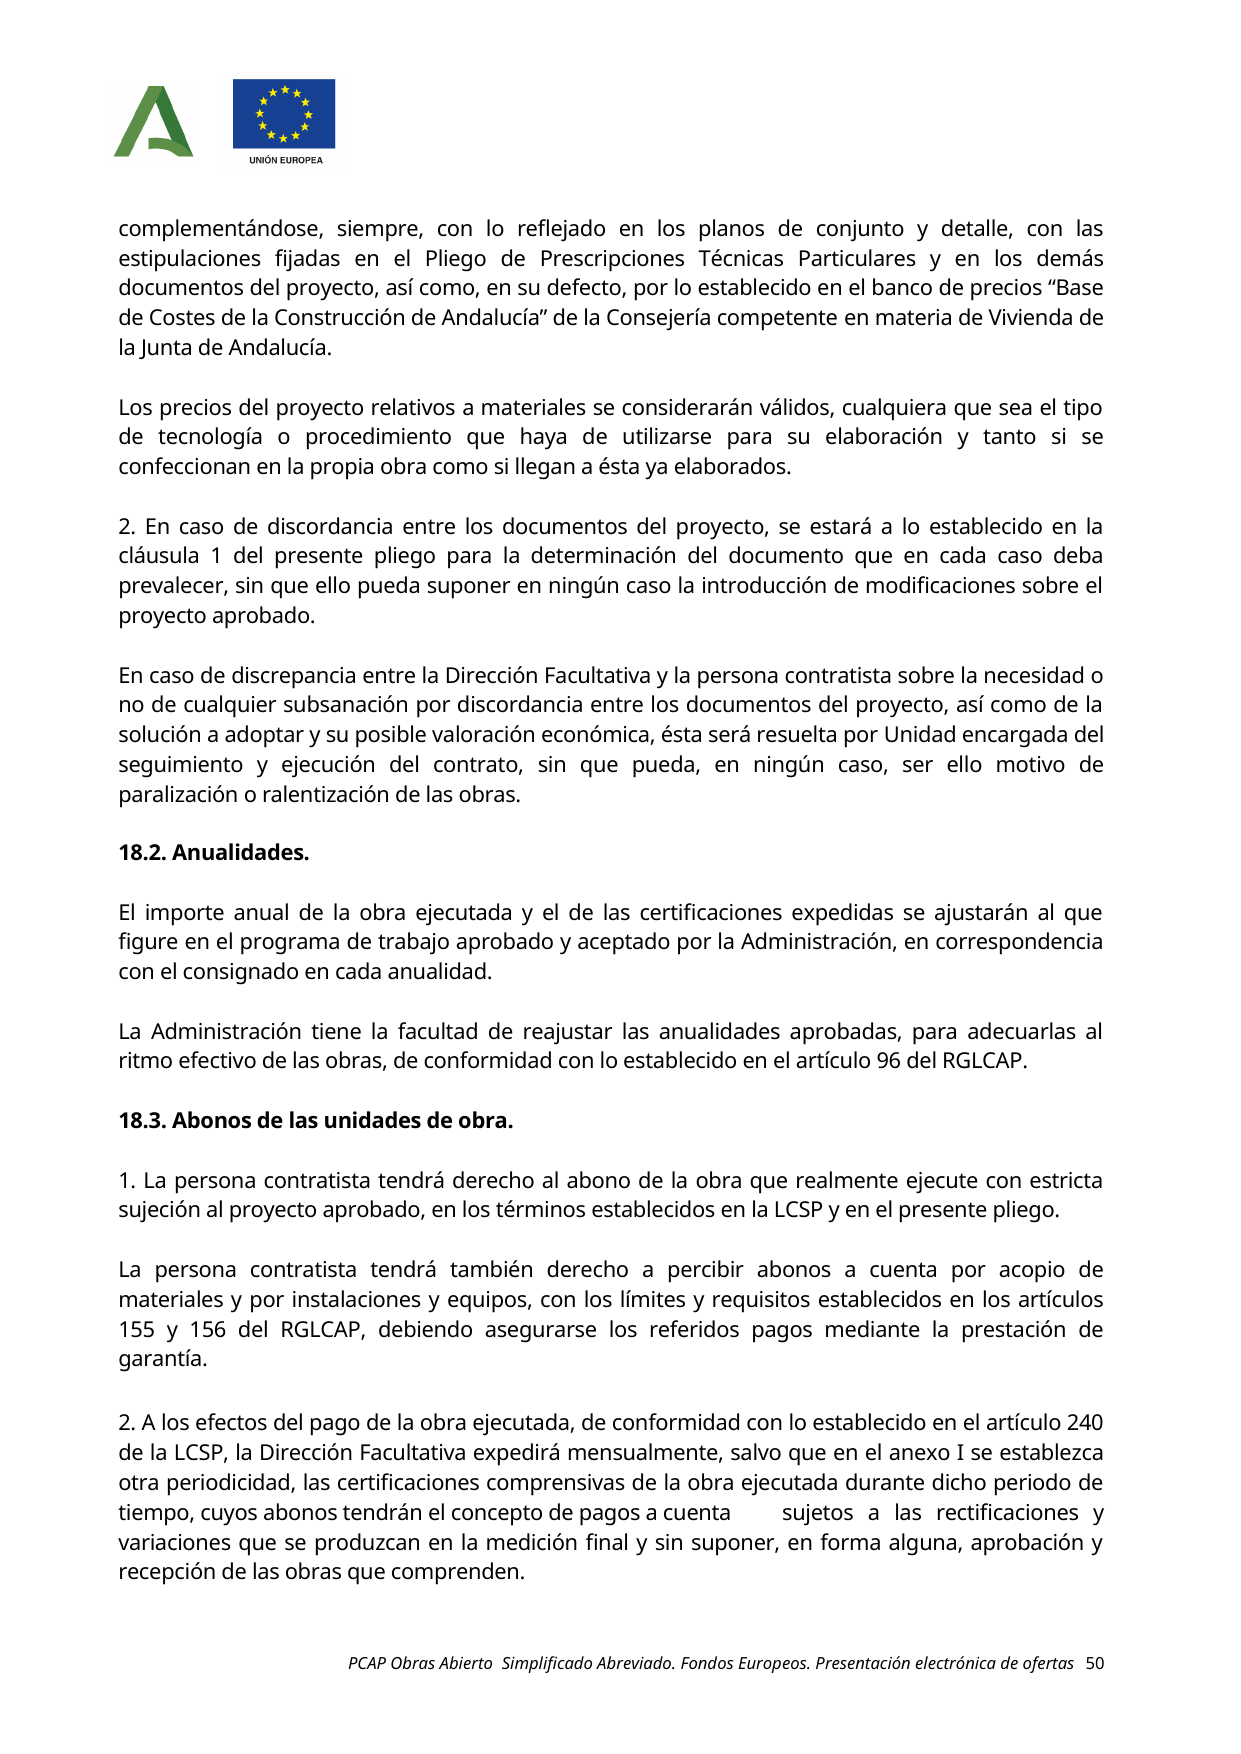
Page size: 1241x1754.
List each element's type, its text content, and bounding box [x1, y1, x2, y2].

text En caso de discrepancia entre la Dirección Facultativa y la persona contratista sobre la necesidad o no de cualquier subsanación por discordancia entre los documentos del proyecto, así como de la solución a adoptar y su posible valoración económica, ésta será resuelta por Unidad encargada del seguimiento y ejecución del contrato, sin que pueda, en ningún caso, ser ello motivo de paralización o ralentización de las obras. [118, 659, 1104, 808]
text La Administración tiene la facultad de reajustar las anualidades aprobadas, para adecuarlas al ritmo efectivo de las obras, de conformidad con lo establecido en el artículo 96 del RGLCAP. [118, 1016, 1104, 1075]
text 18.2. Anualidades. [118, 837, 1104, 867]
picture [109, 81, 198, 161]
text 18.3. Abonos de las unidades de obra. [118, 1105, 1104, 1135]
text El importe anual de la obra ejecutada y el de las certificaciones expedidas se ajustarán al que figure en el programa de trabajo aprobado y aceptado por la Administración, en correspondencia con el consignado en cada anualidad. [118, 897, 1104, 986]
text 1. La persona contratista tendrá derecho al abono de la obra que realmente ejecute con estricta sujeción al proyecto aprobado, en los términos establecidos en la LCSP y en el presente pliego. [118, 1165, 1104, 1224]
text 2. En caso de discordancia entre los documentos del proyecto, se estará a lo establecido en la cláusula 1 del presente pliego para la determinación del documento que en cada caso deba prevalecer, sin que ello pueda suponer en ningún caso la introducción de modificaciones sobre el proyecto aprobado. [118, 511, 1104, 630]
text complementándose, siempre, con lo reflejado en los planos de conjunto y detalle, con las estipulaciones fijadas en el Pliego de Prescripciones Técnicas Particulares y en los demás documentos del proyecto, así como, en su defecto, por lo establecido en el banco de precios “Base de Costes de la Construcción de Andalucía” de la Consejería competente en materia de Vivienda de la Junta de Andalucía. [118, 213, 1104, 362]
picture [221, 73, 347, 171]
text 2. A los efectos del pago de la obra ejecutada, de conformidad con lo establecido en el artículo 240 de la LCSP, la Dirección Facultativa expedirá mensualmente, salvo que en el anexo I se establezca otra periodicidad, las certificaciones comprensivas de la obra ejecutada durante dicho periodo de tiempo, cuyos abonos tendrán el concepto de pagos a cuenta sujetos a las rectificaciones y variaciones que se produzcan en la medición final y sin suponer, en forma alguna, aprobación y recepción de las obras que comprenden. [118, 1407, 1104, 1586]
text La persona contratista tendrá también derecho a percibir abonos a cuenta por acopio de materiales y por instalaciones y equipos, con los límites y requisitos establecidos en los artículos 155 y 156 del RGLCAP, debiendo asegurarse los referidos pagos mediante la prestación de garantía. [118, 1254, 1104, 1373]
text Los precios del proyecto relativos a materiales se considerarán válidos, cualquiera que sea el tipo de tecnología o procedimiento que haya de utilizarse para su elaboración y tanto si se confeccionan en la propia obra como si llegan a ésta ya elaborados. [118, 391, 1104, 481]
